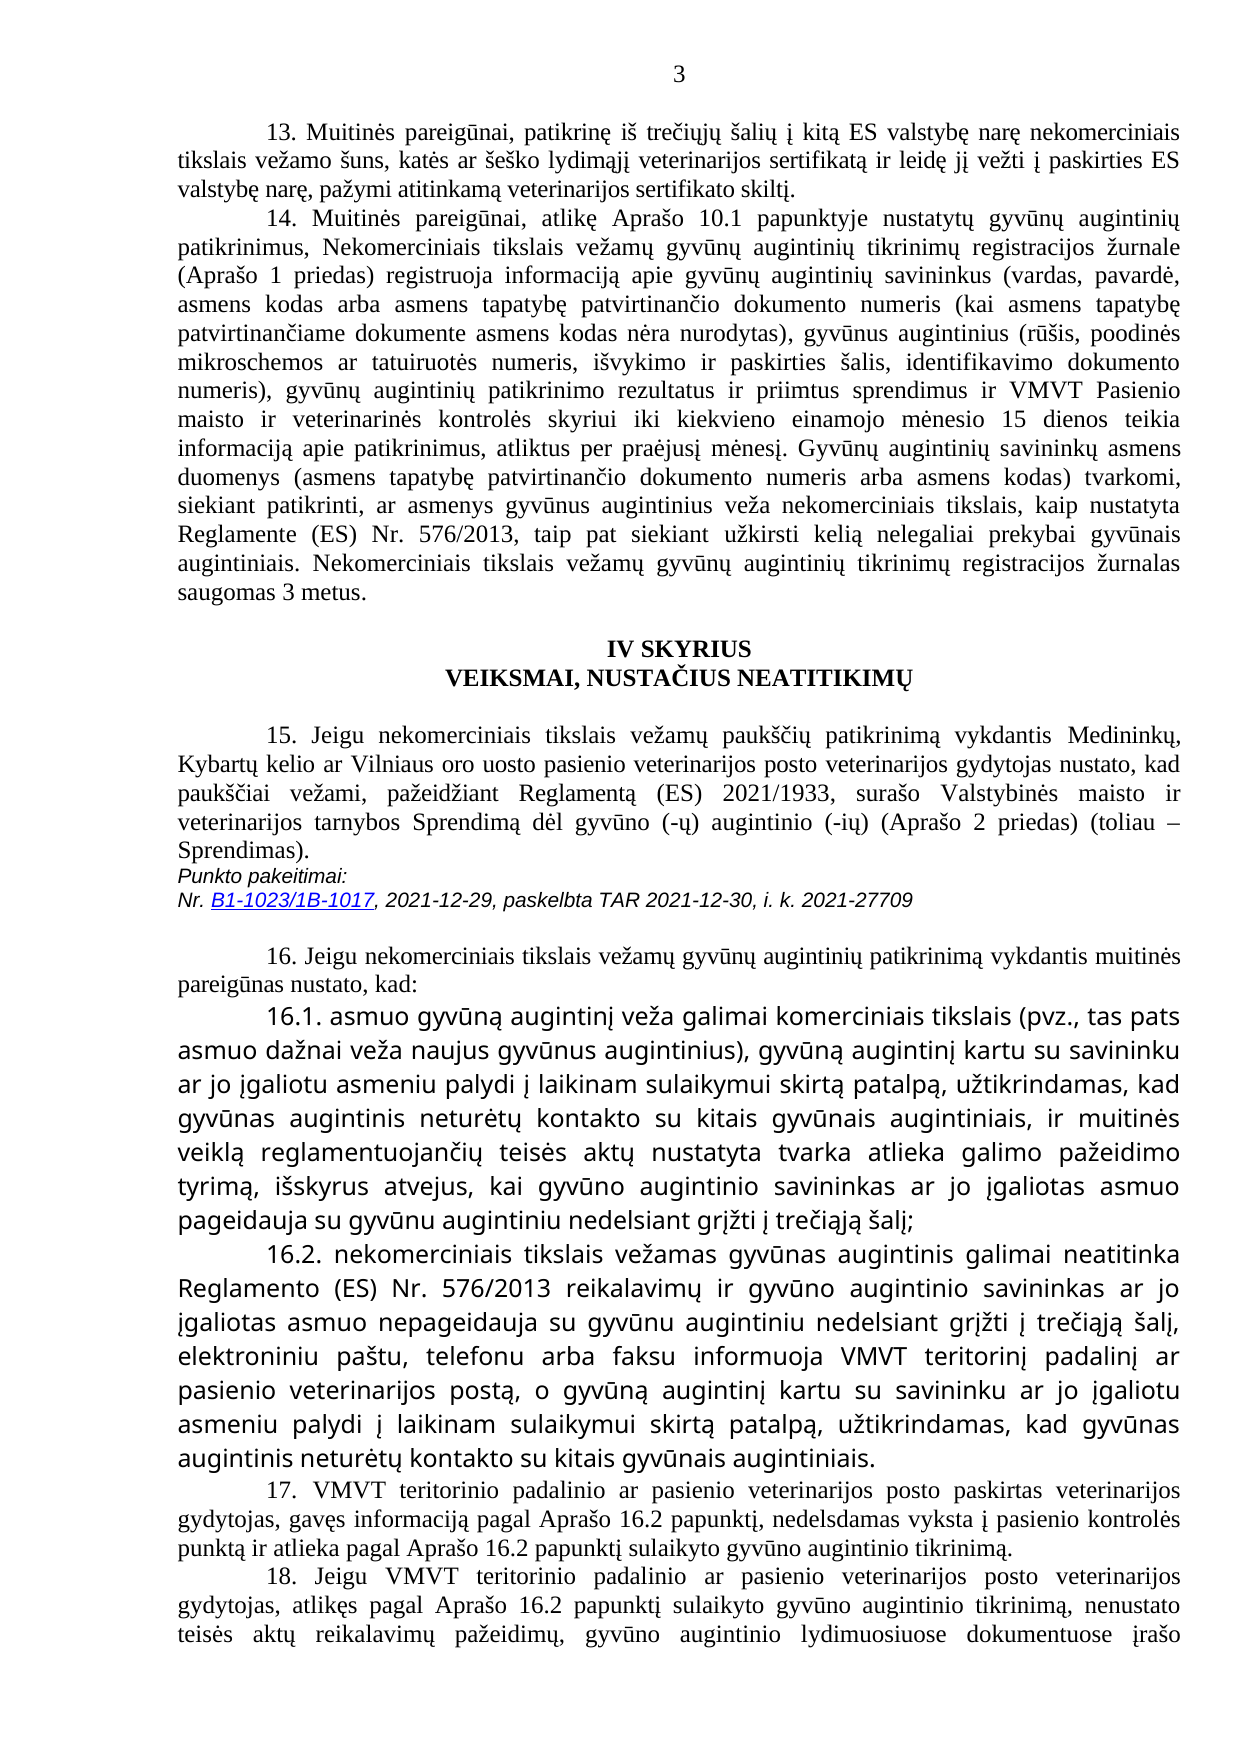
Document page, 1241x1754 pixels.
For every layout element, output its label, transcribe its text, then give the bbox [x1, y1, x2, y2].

text Punkto pakeitimai: [177, 864, 1181, 888]
text VEIKSMAI, NUSTAČIUS NEATITIKIMŲ [177, 663, 1181, 692]
text 16.2. nekomerciniais tikslais vežamas gyvūnas augintinis galimai neatitinka Reglamento (ES) Nr. 576/2013 reikalavimų ir gyvūno augintinio savininkas ar jo įgaliotas asmuo nepageidauja su gyvūnu augintiniu nedelsiant grįžti į trečiąją šalį, elektroniniu paštu, telefonu arba faksu informuoja VMVT teritorinį padalinį ar pasienio veterinarijos postą, o gyvūną augintinį kartu su savininku ar jo įgaliotu asmeniu palydi į laikinam sulaikymui skirtą patalpą, užtikrindamas, kad gyvūnas augintinis neturėtų kontakto su kitais gyvūnais augintiniais. [177, 1237, 1181, 1475]
text IV skyrius [177, 634, 1181, 663]
text Nr. B1-1023/1B-1017, 2021-12-29, paskelbta TAR 2021-12-30, i. k. 2021-27709 [177, 888, 1181, 912]
text 16.1. asmuo gyvūną augintinį veža galimai komerciniais tikslais (pvz., tas pats asmuo dažnai veža naujus gyvūnus augintinius), gyvūną augintinį kartu su savininku ar jo įgaliotu asmeniu palydi į laikinam sulaikymui skirtą patalpą, užtikrindamas, kad gyvūnas augintinis neturėtų kontakto su kitais gyvūnais augintiniais, ir muitinės veiklą reglamentuojančių teisės aktų nustatyta tvarka atlieka galimo pažeidimo tyrimą, išskyrus atvejus, kai gyvūno augintinio savininkas ar jo įgaliotas asmuo pageidauja su gyvūnu augintiniu nedelsiant grįžti į trečiąją šalį; [177, 998, 1181, 1237]
text 15. Jeigu nekomerciniais tikslais vežamų paukščių patikrinimą vykdantis Medininkų, Kybartų kelio ar Vilniaus oro uosto pasienio veterinarijos posto veterinarijos gydytojas nustato, kad paukščiai vežami, pažeidžiant Reglamentą (ES) 2021/1933, surašo Valstybinės maisto ir veterinarijos tarnybos Sprendimą dėl gyvūno (-ų) augintinio (-ių) (Aprašo 2 priedas) (toliau – Sprendimas). [177, 720, 1181, 864]
text 14. Muitinės pareigūnai, atlikę Aprašo 10.1 papunktyje nustatytų gyvūnų augintinių patikrinimus, Nekomerciniais tikslais vežamų gyvūnų augintinių tikrinimų registracijos žurnale (Aprašo 1 priedas) registruoja informaciją apie gyvūnų augintinių savininkus (vardas, pavardė, asmens kodas arba asmens tapatybę patvirtinančio dokumento numeris (kai asmens tapatybę patvirtinančiame dokumente asmens kodas nėra nurodytas), gyvūnus augintinius (rūšis, poodinės mikroschemos ar tatuiruotės numeris, išvykimo ir paskirties šalis, identifikavimo dokumento numeris), gyvūnų augintinių patikrinimo rezultatus ir priimtus sprendimus ir VMVT Pasienio maisto ir veterinarinės kontrolės skyriui iki kiekvieno einamojo mėnesio 15 dienos teikia informaciją apie patikrinimus, atliktus per praėjusį mėnesį. Gyvūnų augintinių savininkų asmens duomenys (asmens tapatybę patvirtinančio dokumento numeris arba asmens kodas) tvarkomi, siekiant patikrinti, ar asmenys gyvūnus augintinius veža nekomerciniais tikslais, kaip nustatyta Reglamente (ES) Nr. 576/2013, taip pat siekiant užkirsti kelią nelegaliai prekybai gyvūnais augintiniais. Nekomerciniais tikslais vežamų gyvūnų augintinių tikrinimų registracijos žurnalas saugomas 3 metus. [177, 203, 1181, 605]
text 13. Muitinės pareigūnai, patikrinę iš trečiųjų šalių į kitą ES valstybę narę nekomerciniais tikslais vežamo šuns, katės ar šeško lydimąjį veterinarijos sertifikatą ir leidę jį vežti į paskirties ES valstybę narę, pažymi atitinkamą veterinarijos sertifikato skiltį. [177, 117, 1181, 203]
text 17. VMVT teritorinio padalinio ar pasienio veterinarijos posto paskirtas veterinarijos gydytojas, gavęs informaciją pagal Aprašo 16.2 papunktį, nedelsdamas vyksta į pasienio kontrolės punktą ir atlieka pagal Aprašo 16.2 papunktį sulaikyto gyvūno augintinio tikrinimą. [177, 1475, 1181, 1561]
text 16. Jeigu nekomerciniais tikslais vežamų gyvūnų augintinių patikrinimą vykdantis muitinės pareigūnas nustato, kad: [177, 941, 1181, 998]
text 18. Jeigu VMVT teritorinio padalinio ar pasienio veterinarijos posto veterinarijos gydytojas, atlikęs pagal Aprašo 16.2 papunktį sulaikyto gyvūno augintinio tikrinimą, nenustato teisės aktų reikalavimų pažeidimų, gyvūno augintinio lydimuosiuose dokumentuose įrašo [177, 1561, 1181, 1648]
